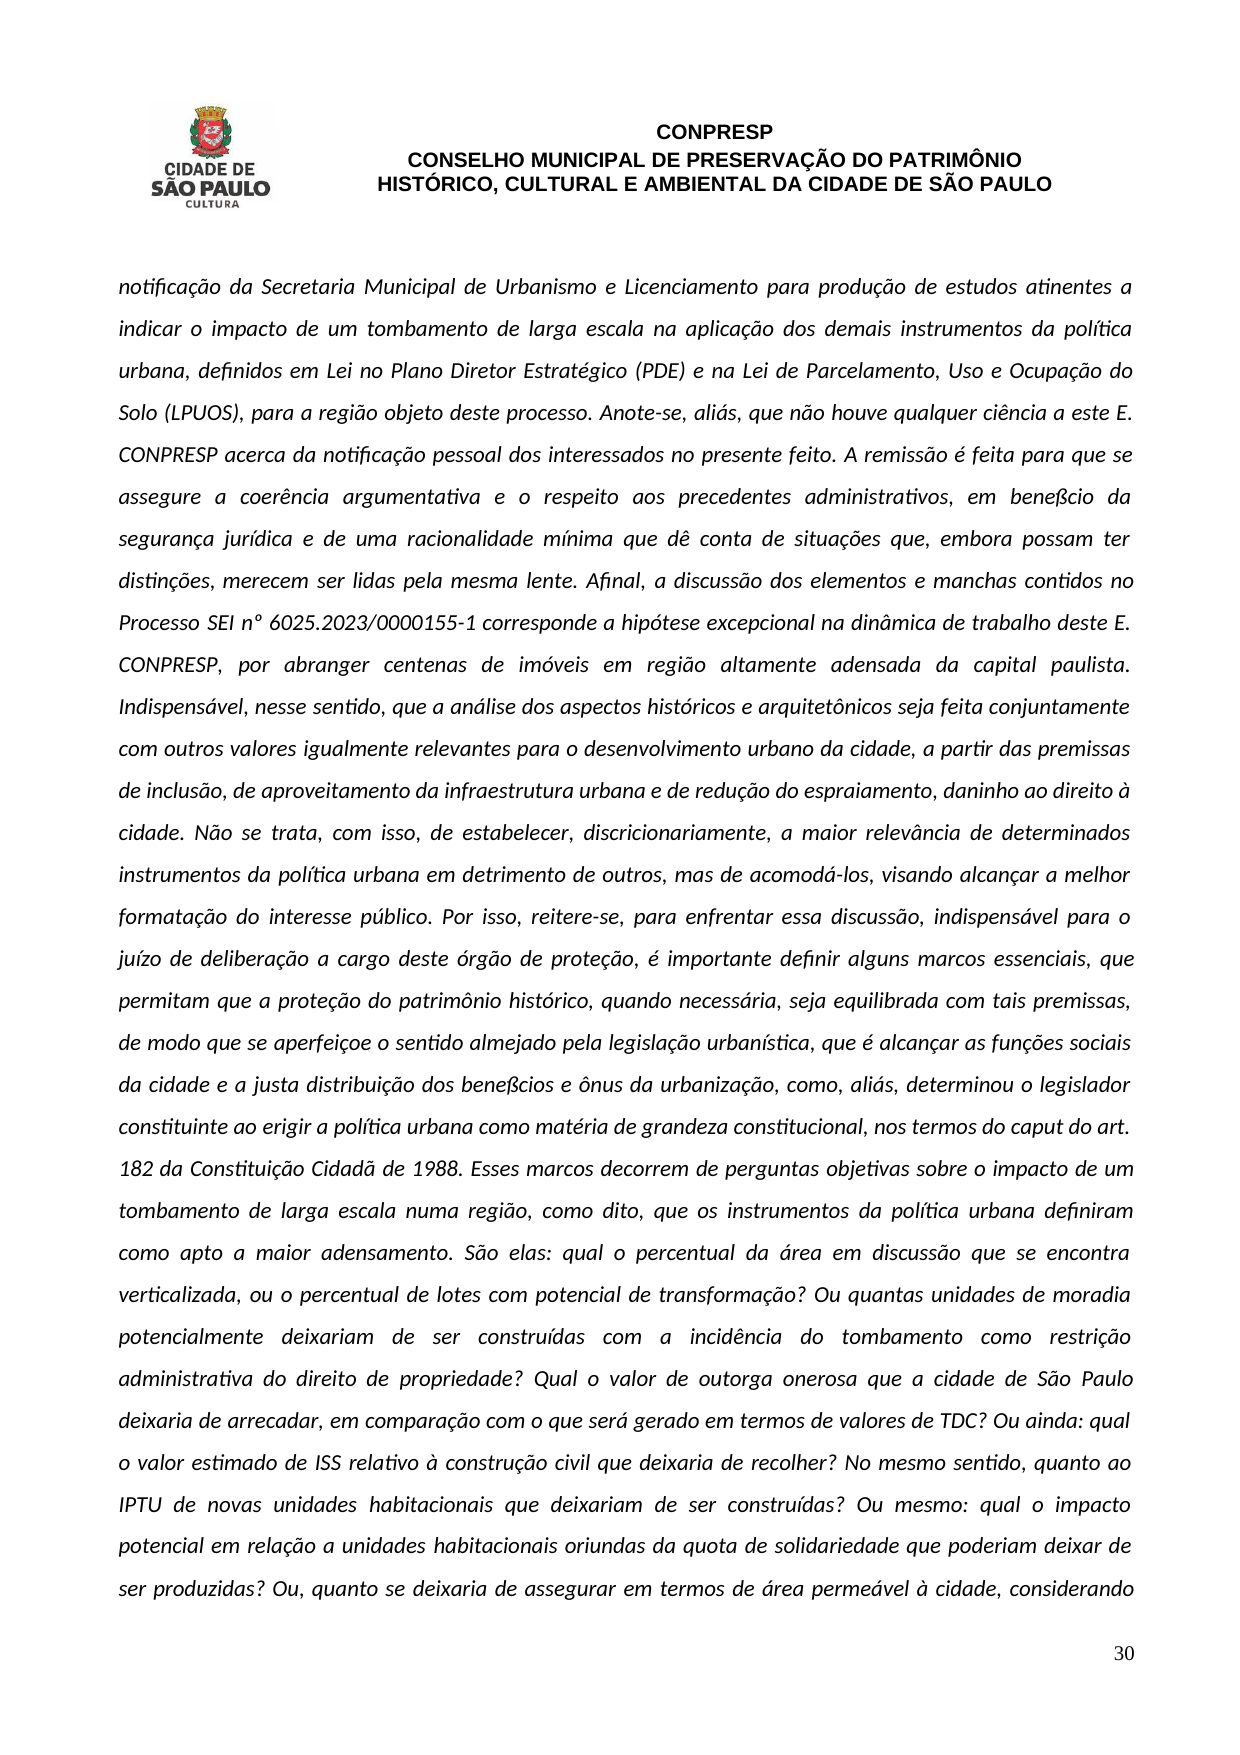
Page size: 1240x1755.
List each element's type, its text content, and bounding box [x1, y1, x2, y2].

text notiﬁcação da Secretaria Municipal de Urbanismo e Licenciamento para produção de estudos atinentes a indicar o impacto de um tombamento de larga escala na aplicação dos demais instrumentos da política urbana, deﬁnidos em Lei no Plano Diretor Estratégico (PDE) e na Lei de Parcelamento, Uso e Ocupação do Solo (LPUOS), para a região objeto deste processo. Anote-se, aliás, que não houve qualquer ciência a este E. CONPRESP acerca da notiﬁcação pessoal dos interessados no presente feito. A remissão é feita para que se assegure a coerência argumentativa e o respeito aos precedentes administrativos, em beneßcio da segurança jurídica e de uma racionalidade mínima que dê conta de situações que, embora possam ter distinções, merecem ser lidas pela mesma lente. Aﬁnal, a discussão dos elementos e manchas contidos no Processo SEI nº 6025.2023/0000155-1 corresponde a hipótese excepcional na dinâmica de trabalho deste E. CONPRESP, por abranger centenas de imóveis em região altamente adensada da capital paulista. Indispensável, nesse sentido, que a análise dos aspectos históricos e arquitetônicos seja feita conjuntamente com outros valores igualmente relevantes para o desenvolvimento urbano da cidade, a partir das premissas de inclusão, de aproveitamento da infraestrutura urbana e de redução do espraiamento, daninho ao direito à cidade. Não se trata, com isso, de estabelecer, discricionariamente, a maior relevância de determinados instrumentos da política urbana em detrimento de outros, mas de acomodá-los, visando alcançar a melhor formatação do interesse público. Por isso, reitere-se, para enfrentar essa discussão, indispensável para o juízo de deliberação a cargo deste órgão de proteção, é importante deﬁnir alguns marcos essenciais, que permitam que a proteção do patrimônio histórico, quando necessária, seja equilibrada com tais premissas, de modo que se aperfeiçoe o sentido almejado pela legislação urbanística, que é alcançar as funções sociais da cidade e a justa distribuição dos beneßcios e ônus da urbanização, como, aliás, determinou o legislador constituinte ao erigir a política urbana como matéria de grandeza constitucional, nos termos do caput do art. 182 da Constituição Cidadã de 1988. Esses marcos decorrem de perguntas objetivas sobre o impacto de um tombamento de larga escala numa região, como dito, que os instrumentos da política urbana deﬁniram como apto a maior adensamento. São elas: qual o percentual da área em discussão que se encontra verticalizada, ou o percentual de lotes com potencial de transformação? Ou quantas unidades de moradia potencialmente deixariam de ser construídas com a incidência do tombamento como restrição administrativa do direito de propriedade? Qual o valor de outorga onerosa que a cidade de São Paulo deixaria de arrecadar, em comparação com o que será gerado em termos de valores de TDC? Ou ainda: qual o valor estimado de ISS relativo à construção civil que deixaria de recolher? No mesmo sentido, quanto ao IPTU de novas unidades habitacionais que deixariam de ser construídas? Ou mesmo: qual o impacto potencial em relação a unidades habitacionais oriundas da quota de solidariedade que poderiam deixar de ser produzidas? Ou, quanto se deixaria de assegurar em termos de área permeável à cidade, considerando [118, 272, 1134, 1602]
